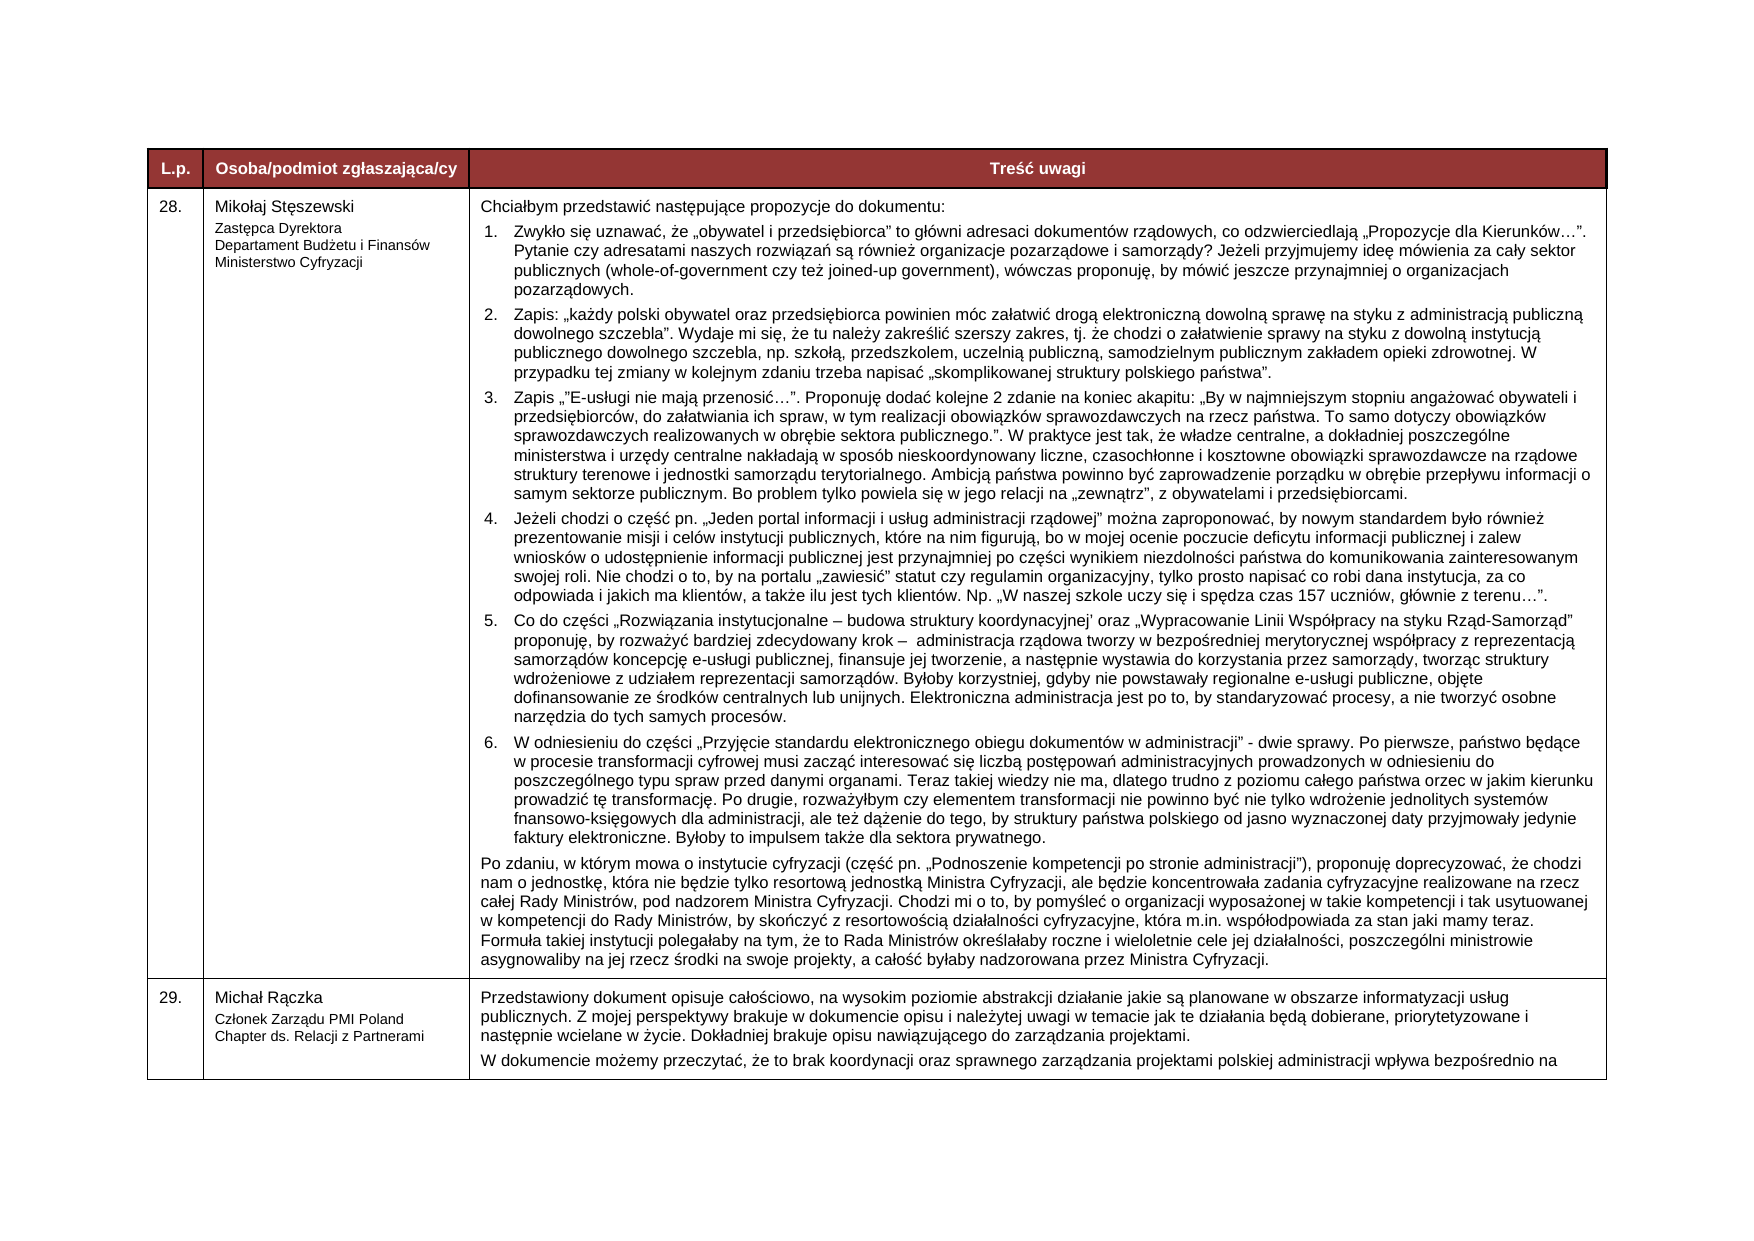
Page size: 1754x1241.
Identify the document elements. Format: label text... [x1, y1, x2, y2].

table_cell Chciałbym przedstawić następujące propozycje do dokumentu: Zwykło się uznawać, że „obywatel i przedsiębiorca” to główni adresaci dokumentów rządowych, co odzwierciedlają „Propozycje dla Kierunków…”. Pytanie czy adresatami naszych rozwiązań są również organizacje pozarządowe i samorządy? Jeżeli przyjmujemy ideę mówienia za cały sektor publicznych (whole-of-government czy też joined-up government), wówczas proponuję, by mówić jeszcze przynajmniej o organizacjach pozarządowych. Zapis: „każdy polski obywatel oraz przedsiębiorca powinien móc załatwić drogą elektroniczną dowolną sprawę na styku z administracją publiczną dowolnego szczebla”. Wydaje mi się, że tu należy zakreślić szerszy zakres, tj. że chodzi o załatwienie sprawy na styku z dowolną instytucją publicznego dowolnego szczebla, np. szkołą, przedszkolem, uczelnią publiczną, samodzielnym publicznym zakładem opieki zdrowotnej. W przypadku tej zmiany w kolejnym zdaniu trzeba napisać „skomplikowanej struktury polskiego państwa”. Zapis „”E-usługi nie mają przenosić…”. Proponuję dodać kolejne 2 zdanie na koniec akapitu: „By w najmniejszym stopniu angażować obywateli i przedsiębiorców, do załatwiania ich spraw, w tym realizacji obowiązków sprawozdawczych na rzecz państwa. To samo dotyczy obowiązków sprawozdawczych realizowanych w obrębie sektora publicznego.”. W praktyce jest tak, że władze centralne, a dokładniej poszczególne ministerstwa i urzędy centralne nakładają w sposób nieskoordynowany liczne, czasochłonne i kosztowne obowiązki sprawozdawcze na rządowe struktury terenowe i jednostki samorządu terytorialnego. Ambicją państwa powinno być zaprowadzenie porządku w obrębie przepływu informacji o samym sektorze publicznym. Bo problem tylko powiela się w jego relacji na „zewnątrz”, z obywatelami i przedsiębiorcami. Jeżeli chodzi o część pn. „Jeden portal informacji i usług administracji rządowej” można zaproponować, by nowym standardem było również prezentowanie misji i celów instytucji publicznych, które na nim figurują, bo w mojej ocenie poczucie deficytu informacji publicznej i zalew wniosków o udostępnienie informacji publicznej jest przynajmniej po części wynikiem niezdolności państwa do komunikowania zainteresowanym swojej roli. Nie chodzi o to, by na portalu „zawiesić” statut czy regulamin organizacyjny, tylko prosto napisać co robi dana instytucja, za co odpowiada i jakich ma klientów, a także ilu jest tych klientów. Np. „W naszej szkole uczy się i spędza czas 157 uczniów, głównie z terenu…”. Co do części „Rozwiązania instytucjonalne – budowa struktury koordynacyjnej’ oraz „Wypracowanie Linii Współpracy na styku Rząd-Samorząd” proponuję, by rozważyć bardziej zdecydowany krok – administracja rządowa tworzy w bezpośredniej merytorycznej współpracy z reprezentacją samorządów koncepcję e-usługi publicznej, finansuje jej tworzenie, a następnie wystawia do korzystania przez samorządy, tworząc struktury wdrożeniowe z udziałem reprezentacji samorządów. Byłoby korzystniej, gdyby nie powstawały regionalne e-usługi publiczne, objęte dofinansowanie ze środków centralnych lub unijnych. Elektroniczna administracja jest po to, by standaryzować procesy, a nie tworzyć osobne narzędzia do tych samych procesów. W odniesieniu do części „Przyjęcie standardu elektronicznego obiegu dokumentów w administracji” - dwie sprawy. Po pierwsze, państwo będące w procesie transformacji cyfrowej musi zacząć interesować się liczbą postępowań administracyjnych prowadzonych w odniesieniu do poszczególnego typu spraw przed danymi organami. Teraz takiej wiedzy nie ma, dlatego trudno z poziomu całego państwa orzec w jakim kierunku prowadzić tę transformację. Po drugie, rozważyłbym czy elementem transformacji nie powinno być nie tylko wdrożenie jednolitych systemów fnansowo-księgowych dla administracji, ale też dążenie do tego, by struktury państwa polskiego od jasno wyznaczonej daty przyjmowały jedynie faktury elektroniczne. Byłoby to impulsem także dla sektora prywatnego. Po zdaniu, w którym mowa o instytucie cyfryzacji (część pn. „Podnoszenie kompetencji po stronie administracji”), proponuję doprecyzować, że chodzi nam o jednostkę, która nie będzie tylko resortową jednostką Ministra Cyfryzacji, ale będzie koncentrowała zadania cyfryzacyjne realizowane na rzecz całej Rady Ministrów, pod nadzorem Ministra Cyfryzacji. Chodzi mi o to, by pomyśleć o organizacji wyposażonej w takie kompetencji i tak usytuowanej w kompetencji do Rady Ministrów, by skończyć z resortowością działalności cyfryzacyjne, która m.in. współodpowiada za stan jaki mamy teraz. Formuła takiej instytucji polegałaby na tym, że to Rada Ministrów określałaby roczne i wieloletnie cele jej działalności, poszczególni ministrowie asygnowaliby na jej rzecz środki na swoje projekty, a całość byłaby nadzorowana przez Ministra Cyfryzacji. [470, 189, 1606, 977]
table_cell Michał Rączka Członek Zarządu PMI Poland Chapter ds. Relacji z Partnerami [204, 979, 469, 1079]
table_header L.p. [149, 150, 202, 187]
table_cell 29. [148, 979, 203, 1079]
table_cell 28. [148, 189, 203, 977]
table_cell Mikołaj Stęszewski Zastępca Dyrektora Departament Budżetu i Finansów Ministerstwo Cyfryzacji [204, 189, 469, 977]
table_header Treść uwagi [470, 150, 1605, 187]
table_cell Przedstawiony dokument opisuje całościowo, na wysokim poziomie abstrakcji działanie jakie są planowane w obszarze informatyzacji usług publicznych. Z mojej perspektywy brakuje w dokumencie opisu i należytej uwagi w temacie jak te działania będą dobierane, priorytetyzowane i następnie wcielane w życie. Dokładniej brakuje opisu nawiązującego do zarządzania projektami. W dokumencie możemy przeczytać, że to brak koordynacji oraz sprawnego zarządzania projektami polskiej administracji wpływa bezpośrednio na [470, 979, 1606, 1079]
table_header Osoba/podmiot zgłaszająca/cy [204, 150, 468, 187]
